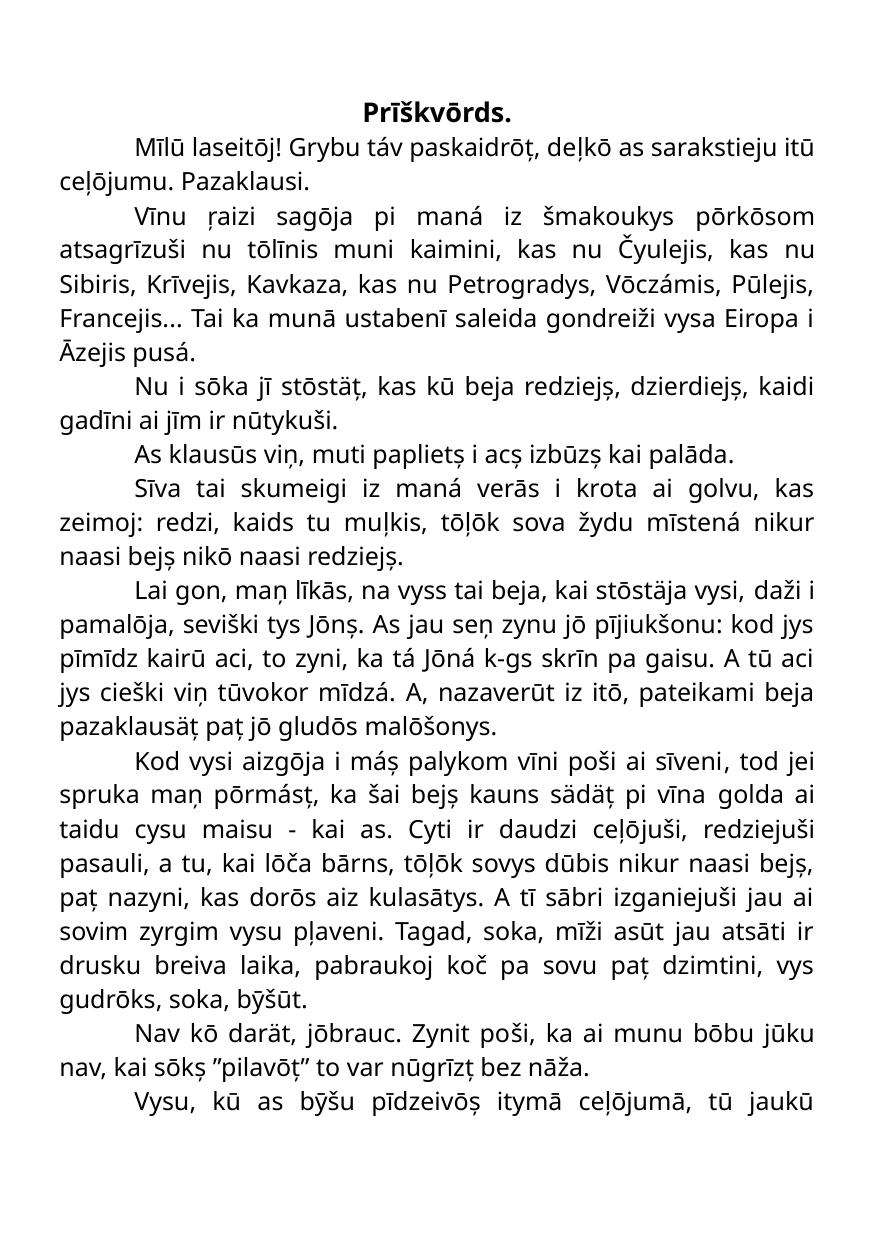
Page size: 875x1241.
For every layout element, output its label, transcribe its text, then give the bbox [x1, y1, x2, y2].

text Vysu, kū as bȳšu pīdzeivōș itymā ceļōjumā, tū jaukū [59, 1084, 815, 1118]
text Prīškvōrds. [59, 93, 815, 130]
text Kod vysi aizgōja i máș palykom vīni poši ai sīveni, tod jei spruka maņ pōrmásț, ka šai bejș kauns sädäț pi vīna golda ai taidu cysu maisu - kai as. Cyti ir daudzi ceļōjuši, redziejuši pasauli, a tu, kai lōča bārns, tōļōk sovys dūbis nikur naasi bejș, paț nazyni, kas dorōs aiz kulasātys. A tī sābri izganiejuši jau ai sovim zyrgim vysu pļaveni. Tagad, soka, mīži asūt jau atsāti ir drusku breiva laika, pabraukoj koč pa sovu paț dzimtini, vys gudrōks, soka, bȳšūt. [59, 743, 815, 1016]
text Nav kō darät, jōbrauc. Zynit poši, ka ai munu bōbu jūku nav, kai sōkș ”pilavōț” to var nūgrīzț bez nāža. [59, 1016, 815, 1084]
text Lai gon, maņ līkās, na vyss tai beja, kai stōstäja vysi, daži i pamalōja, seviški tys Jōnș. As jau seņ zynu jō pījiukšonu: kod jys pīmīdz kairū aci, to zyni, ka tá Jōná k-gs skrīn pa gaisu. A tū aci jys cieški viņ tūvokor mīdzá. A, nazaverūt iz itō, pateikami beja pazaklausäț paț jō gludōs malōšonys. [59, 573, 815, 743]
text Nu i sōka jī stōstäț, kas kū beja redziejș, dzierdiejș, kaidi gadīni ai jīm ir nūtykuši. [59, 368, 815, 437]
text Sīva tai skumeigi iz maná verās i krota ai golvu, kas zeimoj: redzi, kaids tu muļkis, tōļōk sova žydu mīstená nikur naasi bejș nikō naasi redziejș. [59, 471, 815, 573]
text As klausūs viņ, muti paplietș i acș izbūzș kai palāda. [59, 437, 815, 471]
text Mīlū laseitōj! Grybu táv paskaidrōț, deļkō as sarakstieju itū ceļōjumu. Pazaklausi. [59, 130, 815, 198]
text Vīnu ŗaizi sagōja pi maná iz šmakoukys pōrkōsom atsagrīzuši nu tōlīnis muni kaimini, kas nu Čyulejis, kas nu Sibiris, Krīvejis, Kavkaza, kas nu Petrogradys, Vōczámis, Pūlejis, Francejis... Tai ka munā ustabenī saleida gondreiži vysa Eiropa i Āzejis pusá. [59, 198, 815, 368]
